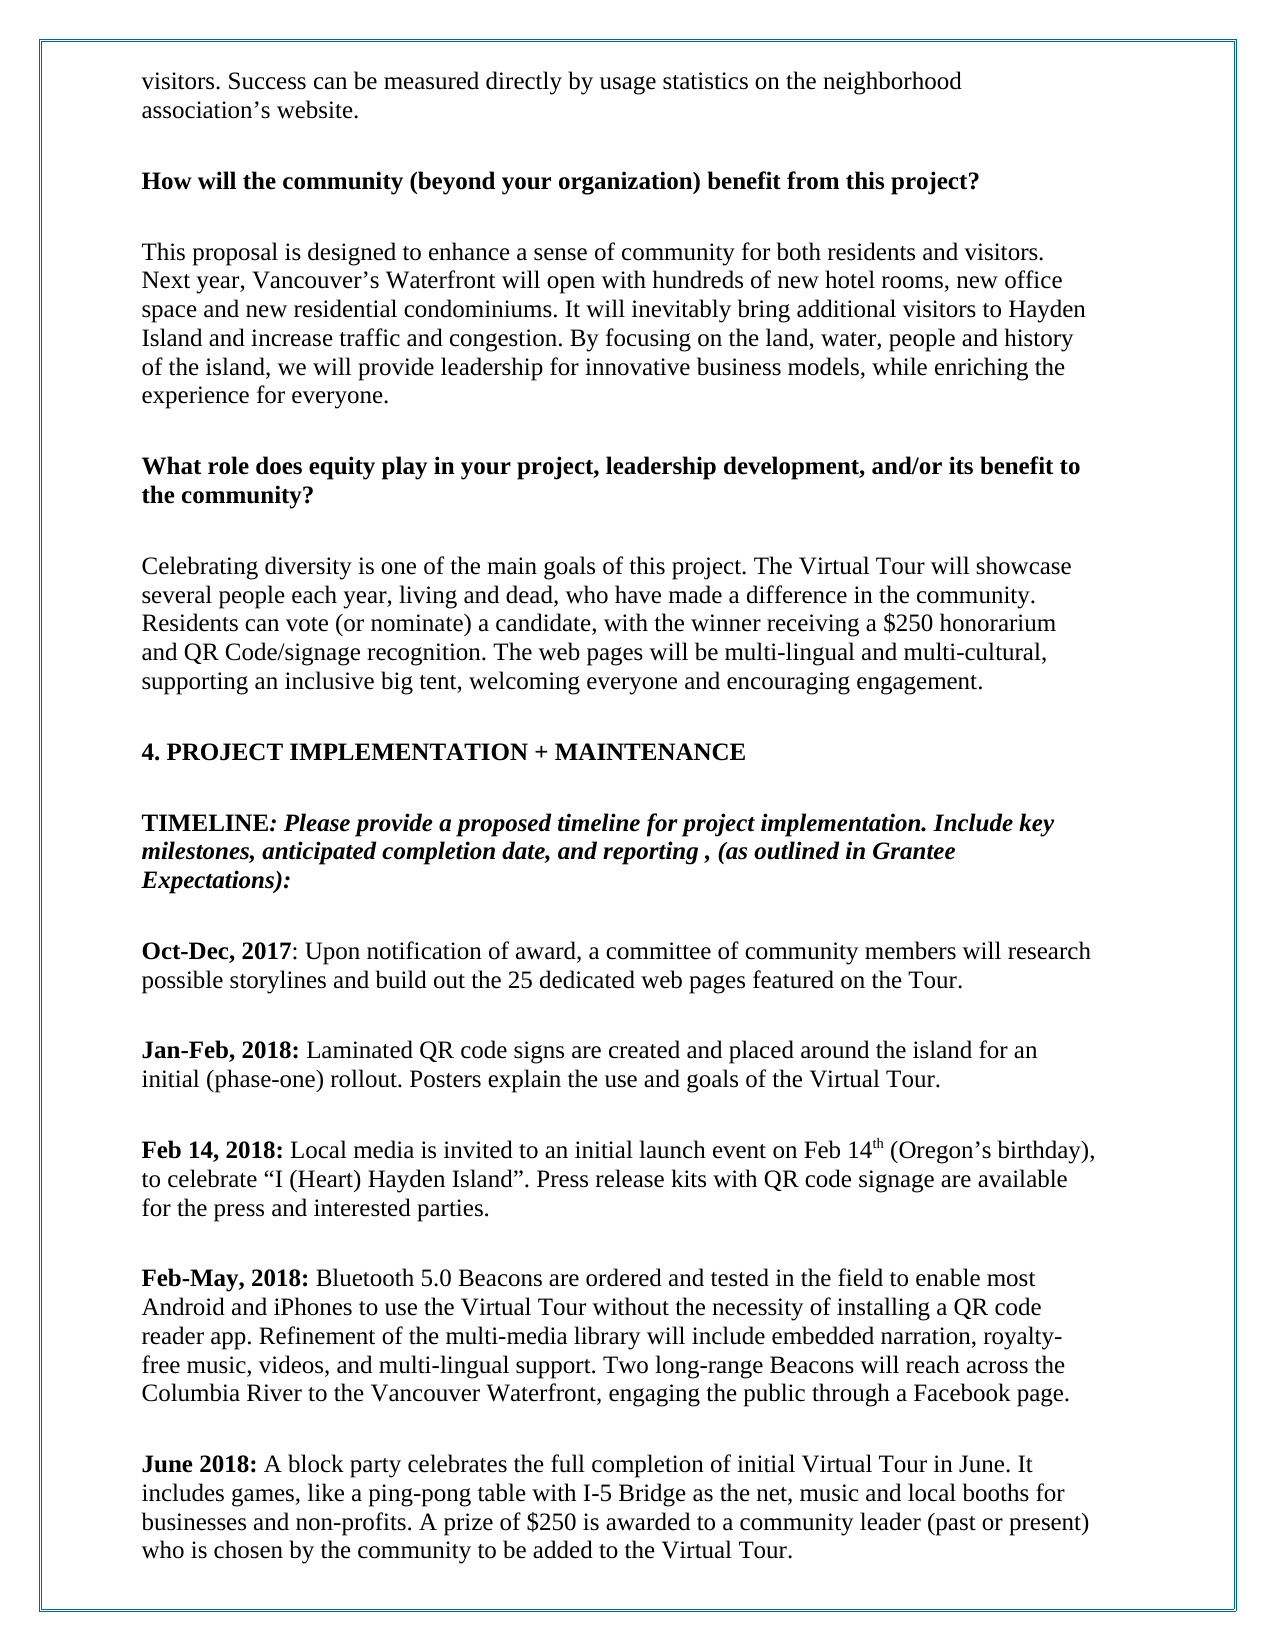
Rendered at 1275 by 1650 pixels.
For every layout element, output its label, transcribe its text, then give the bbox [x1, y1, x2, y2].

text What role does equity play in your project, leadership development, and/or its benefit to the community? [141, 451, 1096, 509]
text Jan-Feb, 2018: Laminated QR code signs are created and placed around the island for an initial (phase-one) rollout. Posters explain the use and goals of the Virtual Tour. [141, 1036, 1096, 1093]
text How will the community (beyond your organization) benefit from this project? [141, 166, 1096, 195]
text Feb-May, 2018: Bluetooth 5.0 Beacons are ordered and tested in the field to enable most Android and iPhones to use the Virtual Tour without the necessity of installing a QR code reader app. Refinement of the multi-media library will include embedded narration, royalty-free music, videos, and multi-lingual support. Two long-range Beacons will reach across the Columbia River to the Vancouver Waterfront, engaging the public through a Facebook page. [141, 1263, 1096, 1407]
text 4. PROJECT IMPLEMENTATION + MAINTENANCE [141, 737, 1096, 766]
text Oct-Dec, 2017: Upon notification of award, a committee of community members will research possible storylines and build out the 25 dedicated web pages featured on the Tour. [141, 936, 1096, 993]
text TIMELINE: Please provide a proposed timeline for project implementation. Include key milestones, anticipated completion date, and reporting , (as outlined in Grantee Expectations): [141, 808, 1096, 894]
text Feb 14, 2018: Local media is invited to an initial launch event on Feb 14th (Oregon’s birthday), to celebrate “I (Heart) Hayden Island”. Press release kits with QR code signage are available for the press and interested parties. [141, 1135, 1096, 1221]
text visitors. Success can be measured directly by usage statistics on the neighborhood association’s website. [141, 66, 1096, 124]
text June 2018: A block party celebrates the full completion of initial Virtual Tour in June. It includes games, like a ping-pong table with I-5 Bridge as the net, music and local booths for businesses and non-profits. A prize of $250 is awarded to a community leader (past or present) who is chosen by the community to be added to the Virtual Tour. [141, 1449, 1096, 1564]
text Celebrating diversity is one of the main goals of this project. The Virtual Tour will showcase several people each year, living and dead, who have made a difference in the community. Residents can vote (or nominate) a candidate, with the winner receiving a $250 honorarium and QR Code/signage recognition. The web pages will be multi-lingual and multi-cultural, supporting an inclusive big tent, welcoming everyone and encouraging engagement. [141, 551, 1096, 695]
text This proposal is designed to enhance a sense of community for both residents and visitors. Next year, Vancouver’s Waterfront will open with hundreds of new hotel rooms, new office space and new residential condominiums. It will inevitably bring additional visitors to Hayden Island and increase traffic and congestion. By focusing on the land, water, people and history of the island, we will provide leadership for innovative business models, while enriching the experience for everyone. [141, 237, 1096, 409]
